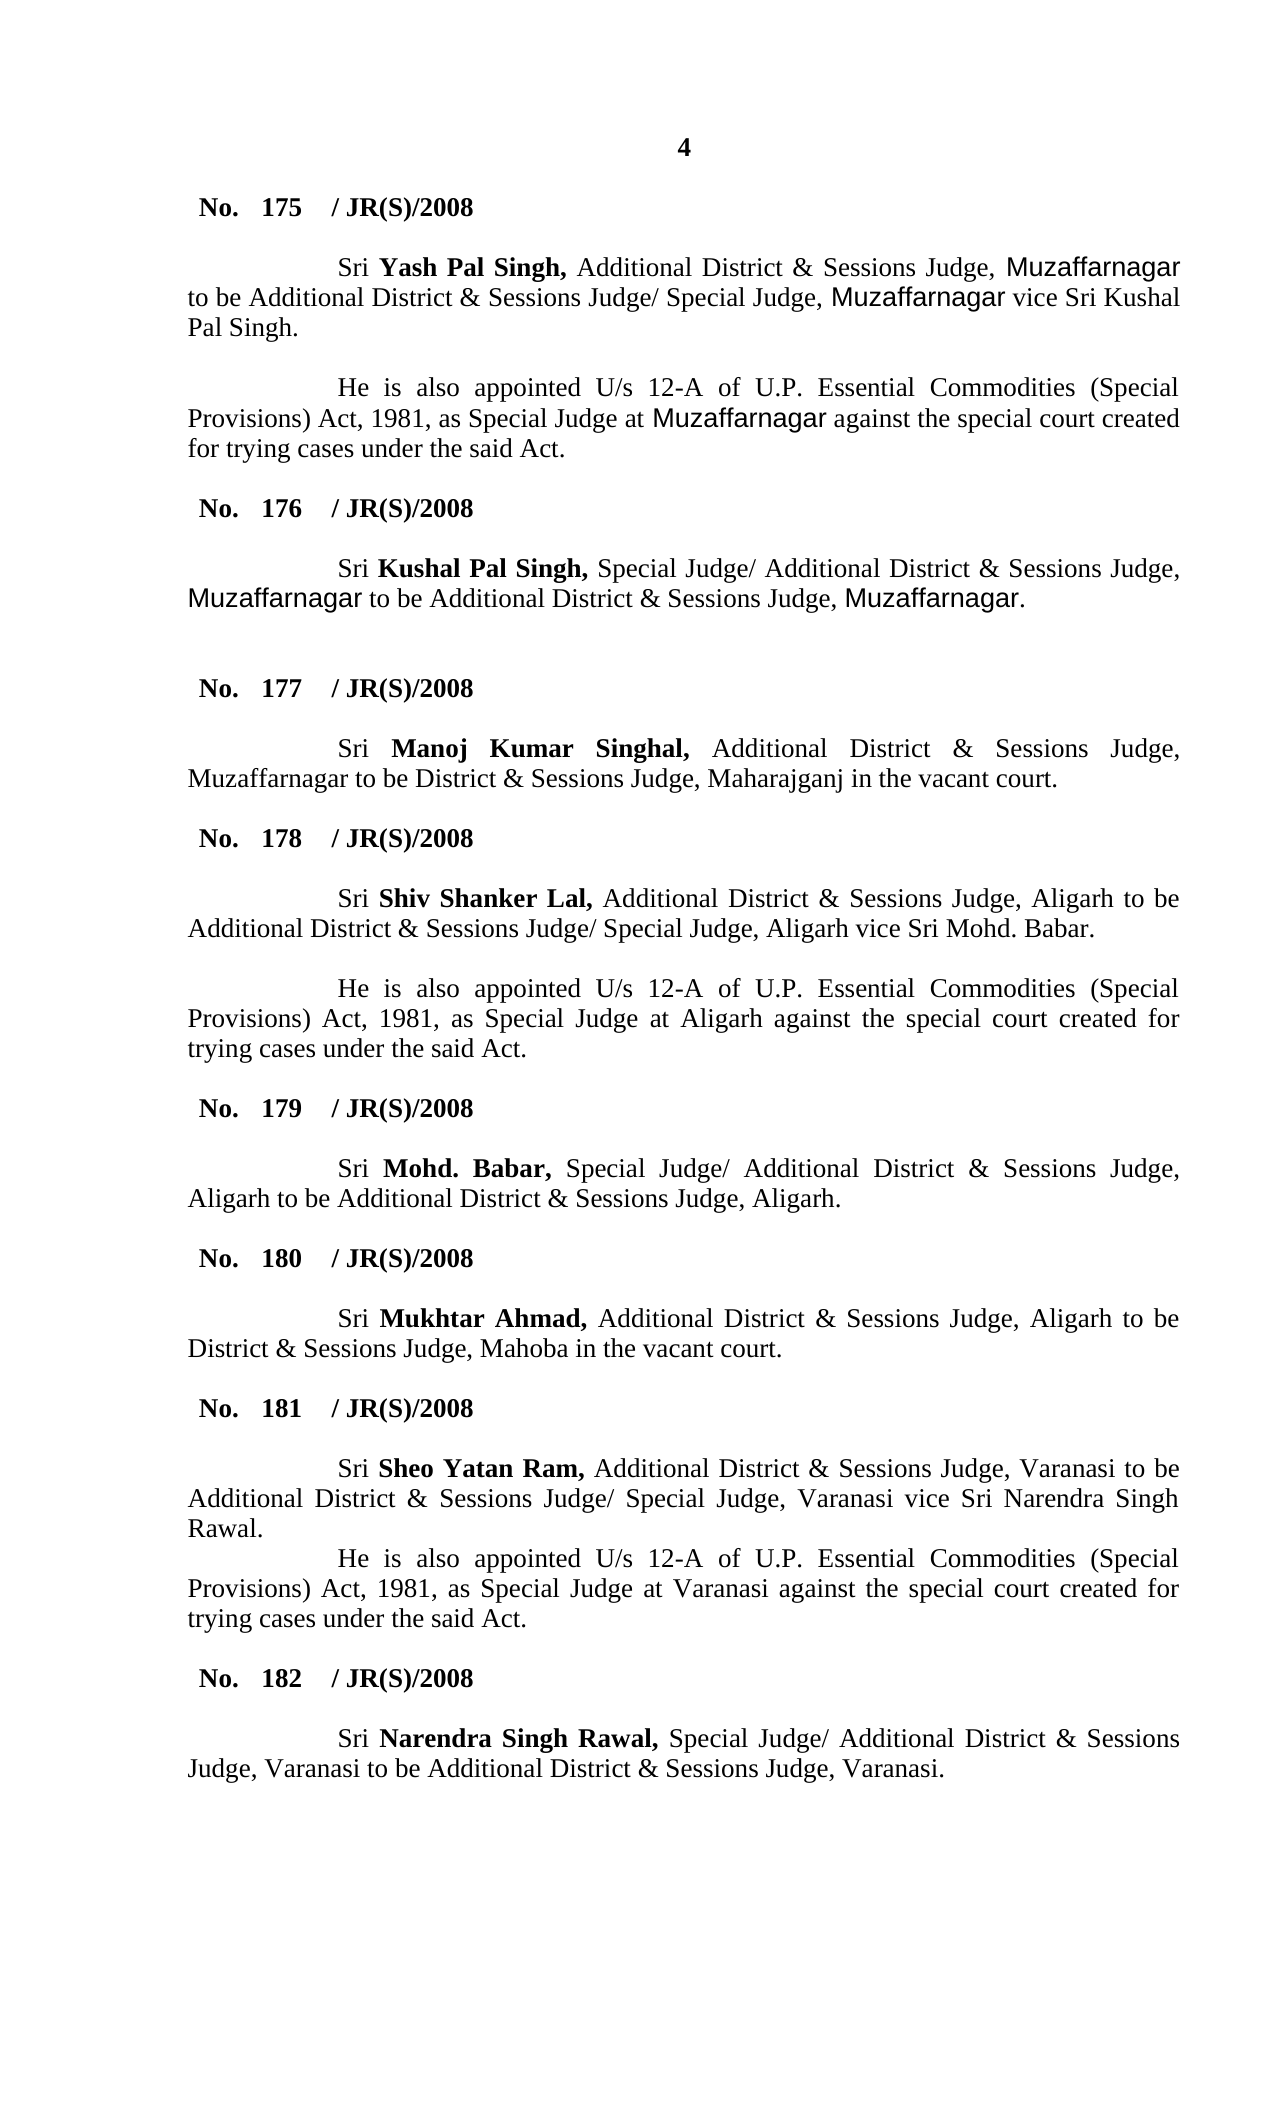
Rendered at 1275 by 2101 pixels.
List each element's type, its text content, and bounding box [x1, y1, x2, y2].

table_header 181 [250, 1393, 320, 1423]
table_header / JR(S)/2008 [320, 673, 720, 703]
table_header No. [188, 1093, 250, 1123]
table_header / JR(S)/2008 [320, 1663, 720, 1693]
table_header 180 [250, 1243, 320, 1273]
text Sri Kushal Pal Singh, Special Judge/ Additional District & Sessions Judge, Muzaffarnagar to be Additional District & Sessions Judge, Muzaffarnagar. [187, 553, 1181, 613]
text Sri Mohd. Babar, Special Judge/ Additional District & Sessions Judge, Aligarh to be Additional District & Sessions Judge, Aligarh. [187, 1153, 1181, 1213]
table_header No. [188, 1663, 250, 1693]
text Sri Shiv Shanker Lal, Additional District & Sessions Judge, Aligarh to be Additional District & Sessions Judge/ Special Judge, Aligarh vice Sri Mohd. Babar. [187, 883, 1181, 943]
table_header / JR(S)/2008 [320, 1393, 720, 1423]
text Sri Yash Pal Singh, Additional District & Sessions Judge, Muzaffarnagar to be Additional District & Sessions Judge/ Special Judge, Muzaffarnagar vice Sri Kushal Pal Singh. [187, 252, 1181, 343]
table_header / JR(S)/2008 [320, 493, 720, 523]
text Sri Mukhtar Ahmad, Additional District & Sessions Judge, Aligarh to be District & Sessions Judge, Mahoba in the vacant court. [187, 1303, 1181, 1363]
table_header / JR(S)/2008 [320, 823, 720, 853]
text Sri Narendra Singh Rawal, Special Judge/ Additional District & Sessions Judge, Varanasi to be Additional District & Sessions Judge, Varanasi. [187, 1723, 1181, 1783]
table_header No. [188, 192, 250, 222]
table_header 175 [250, 192, 320, 222]
text He is also appointed U/s 12-A of U.P. Essential Commodities (Special Provisions) Act, 1981, as Special Judge at Varanasi against the special court created for trying cases under the said Act. [187, 1543, 1181, 1633]
table_header 176 [250, 493, 320, 523]
table_header / JR(S)/2008 [320, 192, 720, 222]
table_header No. [188, 493, 250, 523]
table_header No. [188, 823, 250, 853]
table_header 177 [250, 673, 320, 703]
text Sri Manoj Kumar Singhal, Additional District & Sessions Judge, Muzaffarnagar to be District & Sessions Judge, Maharajganj in the vacant court. [187, 733, 1181, 793]
text 4 [187, 132, 1181, 162]
table_header No. [188, 1393, 250, 1423]
table_header / JR(S)/2008 [320, 1093, 720, 1123]
table_header No. [188, 673, 250, 703]
text He is also appointed U/s 12-A of U.P. Essential Commodities (Special Provisions) Act, 1981, as Special Judge at Aligarh against the special court created for trying cases under the said Act. [187, 973, 1181, 1063]
table_header 178 [250, 823, 320, 853]
text He is also appointed U/s 12-A of U.P. Essential Commodities (Special Provisions) Act, 1981, as Special Judge at Muzaffarnagar against the special court created for trying cases under the said Act. [187, 373, 1181, 463]
table_header No. [188, 1243, 250, 1273]
table_header 182 [250, 1663, 320, 1693]
table_header 179 [250, 1093, 320, 1123]
table_header / JR(S)/2008 [320, 1243, 720, 1273]
text Sri Sheo Yatan Ram, Additional District & Sessions Judge, Varanasi to be Additional District & Sessions Judge/ Special Judge, Varanasi vice Sri Narendra Singh Rawal. [187, 1453, 1181, 1543]
